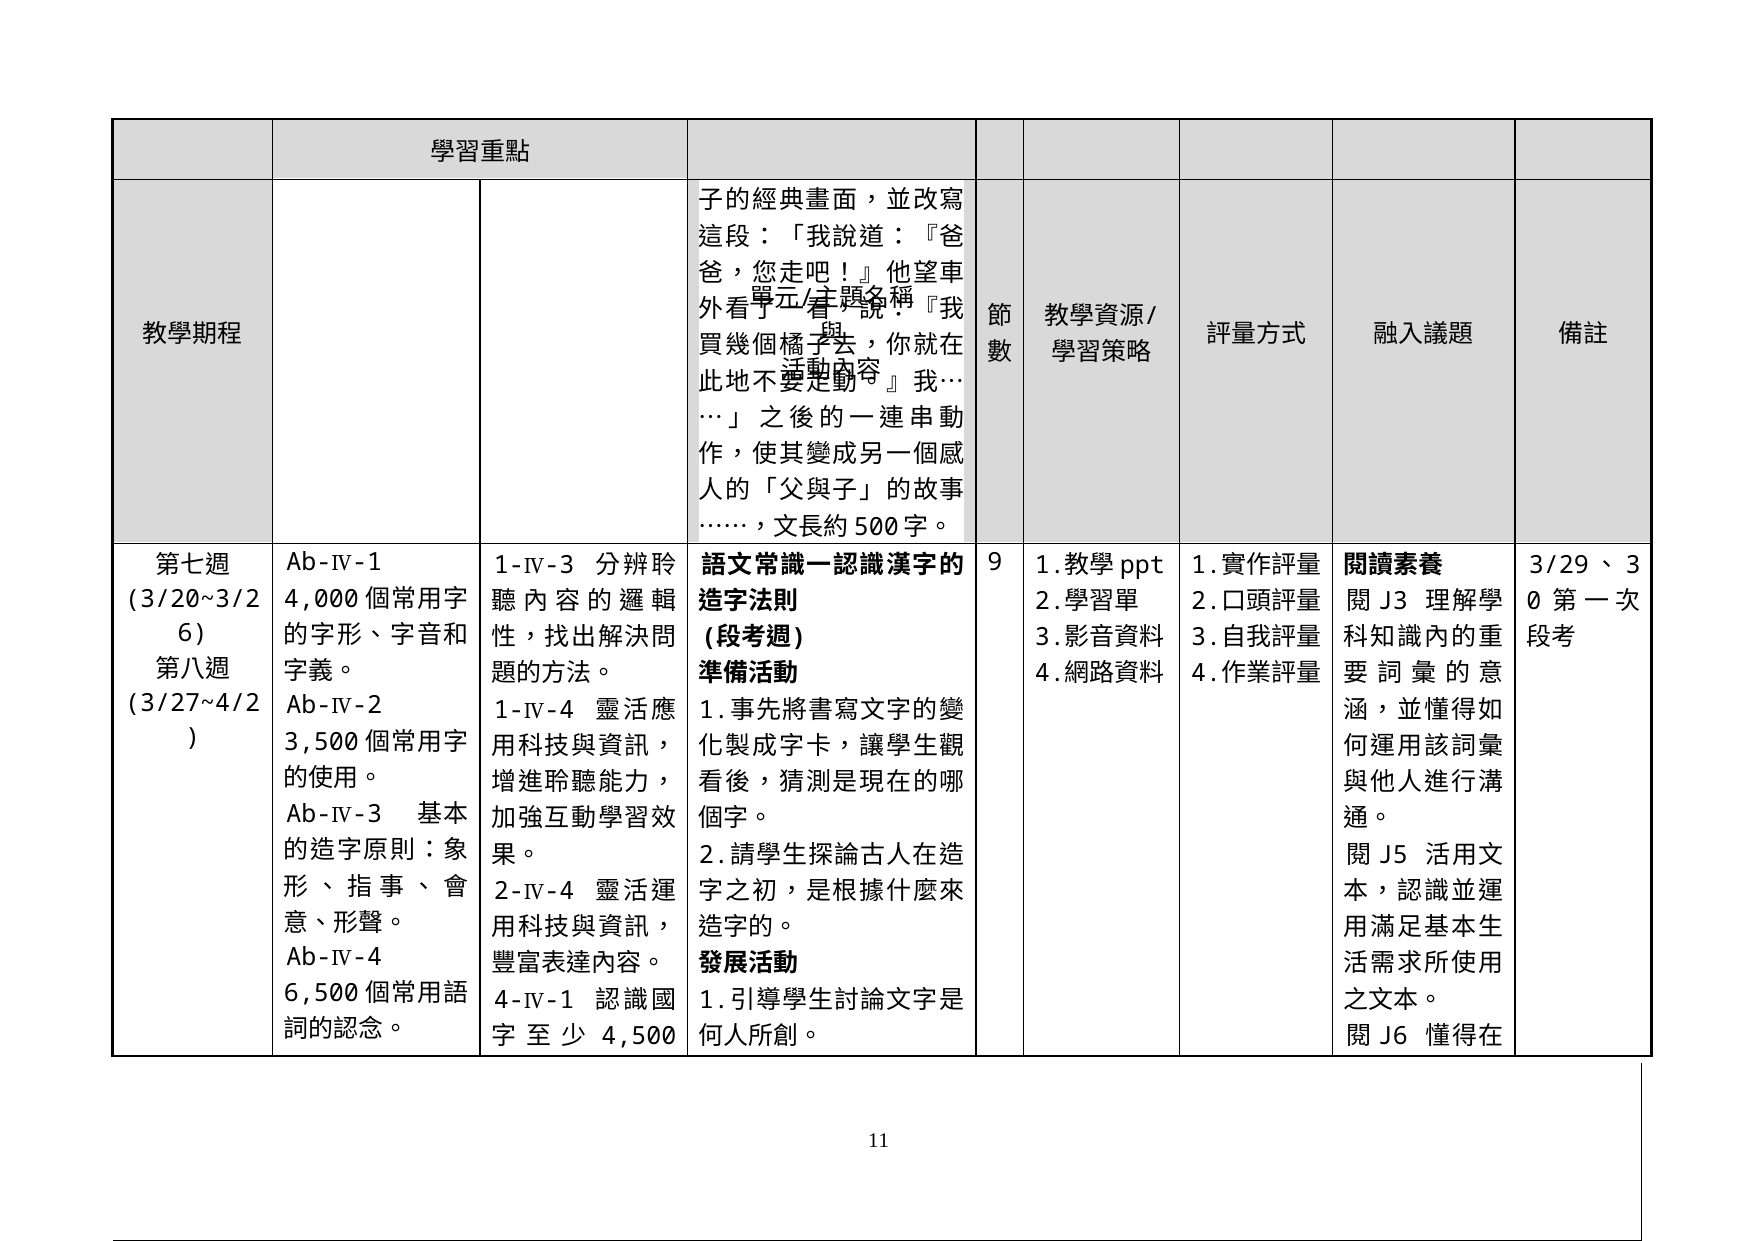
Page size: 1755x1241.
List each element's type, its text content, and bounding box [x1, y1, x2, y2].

table_header [1516, 120, 1650, 179]
table_cell [1516, 180, 1650, 542]
table_cell [273, 180, 479, 542]
table_header [1333, 120, 1514, 179]
table_cell 語文常識一認識漢字的造字法則 (段考週) 準備活動 1.事先將書寫文字的變化製成字卡，讓學生觀看後，猜測是現在的哪個字。 2.請學生探論古人在造字之初，是根據什麼來造字的。 發展活動 1.引導學生討論文字是何人所創。 2.說明古人造字的依據、相關傳說及文字整理的過程。 3.利用圖卡說明書寫文字的演變，認識各類古文字。 4.簡介許慎《說文解字》。 5.介紹六書。 6.學生練習應用練習。 綜合活動 1.回家作業：學生練習習作題目及段考複習題目。 2.評量：總結本課已教過的知識，或以口頭提問、學習單的方式檢測學生學習狀況，加強學生不足的地方。 作文三 參考段考說明。 [688, 544, 975, 1055]
table_cell 1.教學ppt 2.學習單 3.影音資料 4.網路資料 [1024, 544, 1179, 1055]
table_cell 閱讀素養 閱J3 理解學科知識內的重要詞彙的意涵，並懂得如何運用該詞彙與他人進行溝通。 閱J5 活用文本，認識並運用滿足基本生活需求所使用之文本。 閱J6 懂得在不同學習及生活情境中使用文本之規則。 閱J8 在學習上遇到問題時，願意尋找課外資料，解決困難。 [1333, 544, 1514, 1055]
table_header [114, 120, 272, 179]
table_header 節數 [977, 120, 1023, 179]
table_cell 1-Ⅳ-3 分辨聆聽內容的邏輯性，找出解決問題的方法。 1-Ⅳ-4 靈活應用科技與資訊，增進聆聽能力，加強互動學習效果。 2-Ⅳ-4 靈活運用科技與資訊，豐富表達內容。 4-Ⅳ-1 認識國字至少4,500 [481, 544, 687, 1055]
table_cell 1.教學ppt 2.學習單 3.影音資料 4.網路資料 [1024, 180, 1179, 542]
table_cell 家庭教育 家J3 了解人際交往、親密關係的發展，以及溝通與衝突處理。 家J4 探討人際交往、約會、婚姻與家庭建立的歷程。 家J5 了解與家人溝通互動及相互支持的適切方式。 家J6 覺察與實踐青少年在家庭中的角色責任。 生命教育 生J2 進行思考時的適當情意與態度。 生J13 美感經驗的發現與創造。 生J17 愛自己與愛他人的能力。 [1333, 180, 1514, 542]
table_cell Ab-Ⅳ-1 4,000個常用字的字形、字音和字義。 Ab-Ⅳ-2 3,500個常用字的使用。 Ab-Ⅳ-3 基本的造字原則：象形、指事、會意、形聲。 Ab-Ⅳ-4 6,500個常用語詞的認念。 [273, 544, 479, 1055]
table_header 單元/主題名稱 與 活動內容 [688, 120, 975, 179]
table_header [1180, 120, 1332, 179]
table_cell 9 1 [977, 180, 1023, 542]
table_cell 9 1 [977, 544, 1023, 1055]
table_cell 第五週(3/6~3/12) 第六週(3/13~3/19) [114, 180, 272, 542]
table_cell 1.實作評量 2.口頭評量 3.自我評量 4.作業評量 [1180, 544, 1332, 1055]
table_cell [481, 180, 687, 542]
table_header 教學資源/學習策略 [1024, 120, 1179, 179]
table_cell 3/29、30第一次段考 [1516, 544, 1650, 1055]
table_header 學習重點 [273, 120, 687, 178]
table_cell 第七週(3/20~3/26) 第八週(3/27~4/2) [114, 544, 272, 1055]
table_cell 1.實作評量 2.口頭評量 3.自我評量 4.作業評量 5.作文評量 [1180, 180, 1332, 542]
